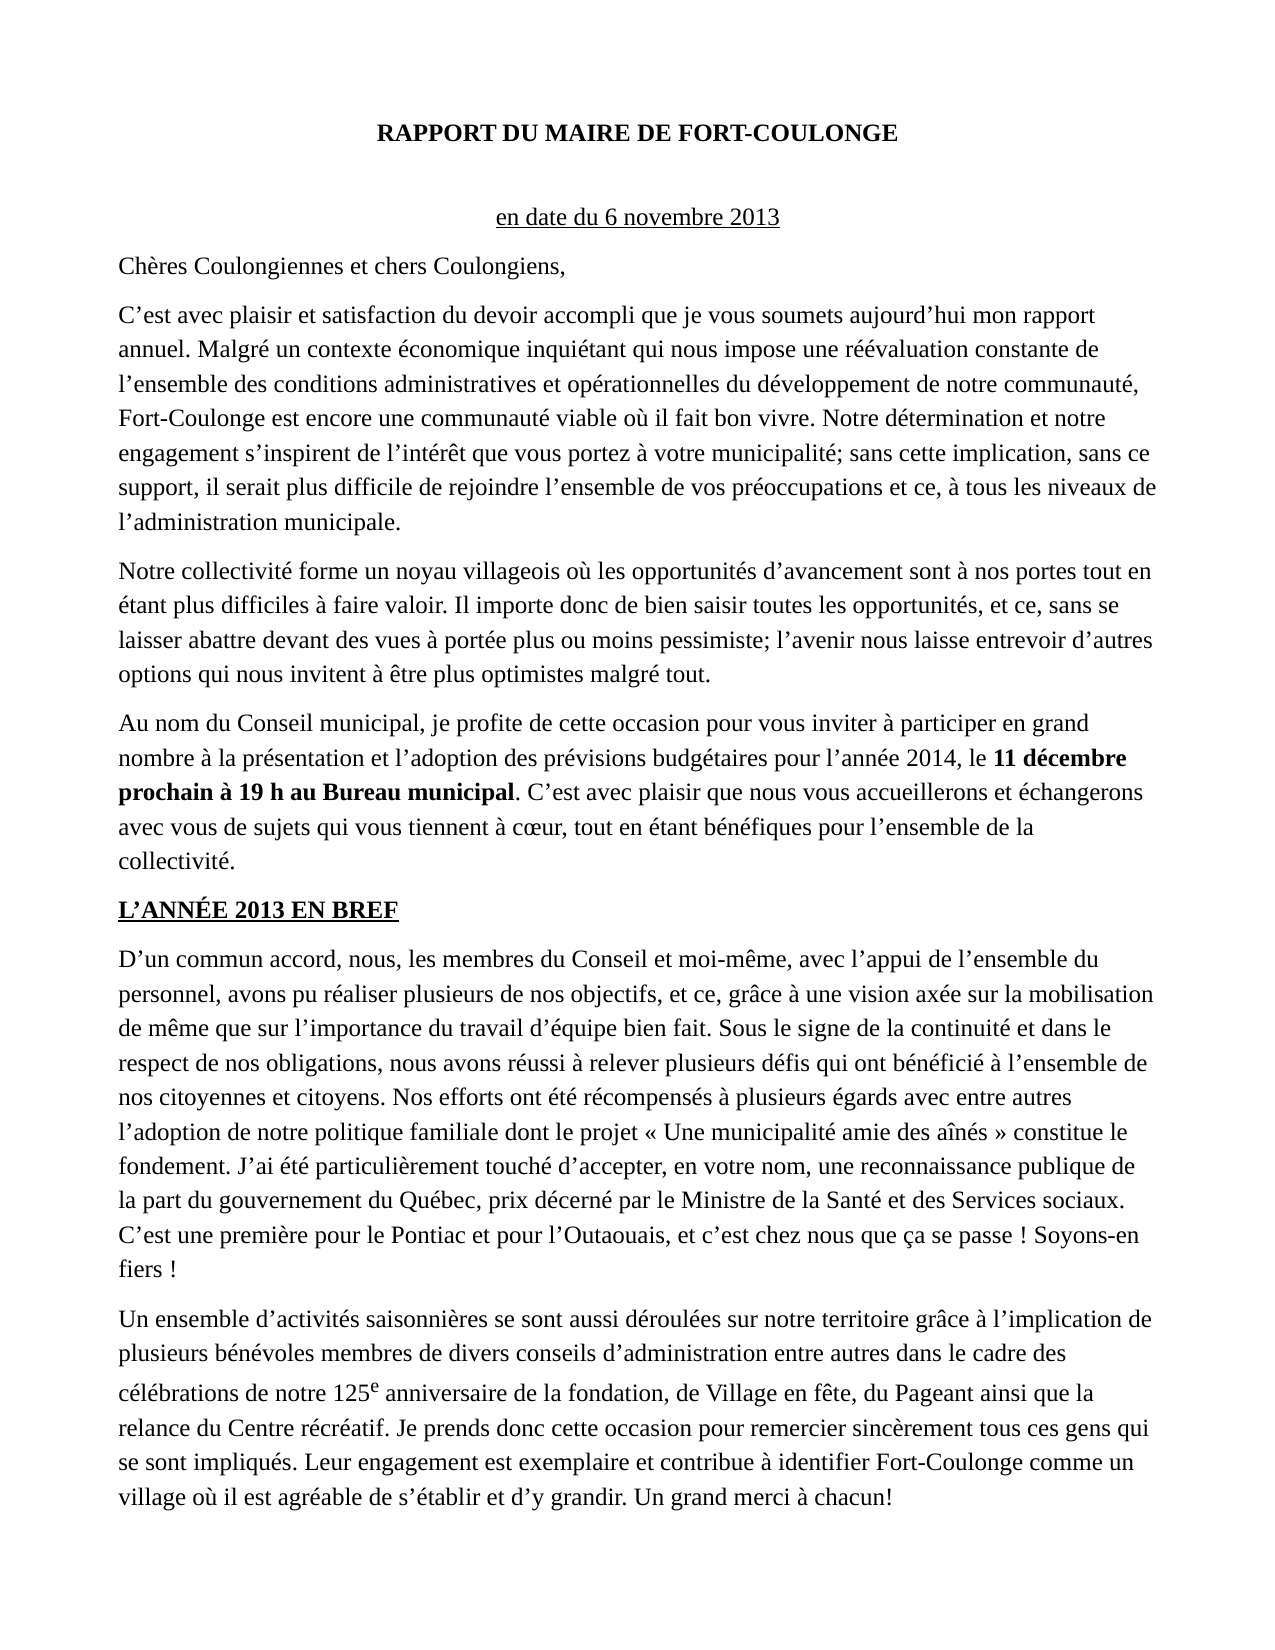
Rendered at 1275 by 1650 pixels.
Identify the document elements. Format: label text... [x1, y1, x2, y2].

text Notre collectivité forme un noyau villageois où les opportunités d’avancement sont à nos portes tout en étant plus difficiles à faire valoir. Il importe donc de bien saisir toutes les opportunités, et ce, sans se laisser abattre devant des vues à portée plus ou moins pessimiste; l’avenir nous laisse entrevoir d’autres options qui nous invitent à être plus optimistes malgré tout. [118, 556, 1157, 688]
text Au nom du Conseil municipal, je profite de cette occasion pour vous inviter à participer en grand nombre à la présentation et l’adoption des prévisions budgétaires pour l’année 2014, le 11 décembre prochain à 19 h au Bureau municipal. C’est avec plaisir que nous vous accueillerons et échangerons avec vous de sujets qui vous tiennent à cœur, tout en étant bénéfiques pour l’ensemble de la collectivité. [118, 708, 1157, 875]
text C’est avec plaisir et satisfaction du devoir accompli que je vous soumets aujourd’hui mon rapport annuel. Malgré un contexte économique inquiétant qui nous impose une réévaluation constante de l’ensemble des conditions administratives et opérationnelles du développement de notre communauté, Fort-Coulonge est encore une communauté viable où il fait bon vivre. Notre détermination et notre engagement s’inspirent de l’intérêt que vous portez à votre municipalité; sans cette implication, sans ce support, il serait plus difficile de rejoindre l’ensemble de vos préoccupations et ce, à tous les niveaux de l’administration municipale. [118, 300, 1157, 535]
text D’un commun accord, nous, les membres du Conseil et moi-même, avec l’appui de l’ensemble du personnel, avons pu réaliser plusieurs de nos objectifs, et ce, grâce à une vision axée sur la mobilisation de même que sur l’importance du travail d’équipe bien fait. Sous le signe de la continuité et dans le respect de nos obligations, nous avons réussi à relever plusieurs défis qui ont bénéficié à l’ensemble de nos citoyennes et citoyens. Nos efforts ont été récompensés à plusieurs égards avec entre autres l’adoption de notre politique familiale dont le projet « Une municipalité amie des aînés » constitue le fondement. J’ai été particulièrement touché d’accepter, en votre nom, une reconnaissance publique de la part du gouvernement du Québec, prix décerné par le Ministre de la Santé et des Services sociaux. C’est une première pour le Pontiac et pour l’Outaouais, et c’est chez nous que ça se passe ! Soyons-en fiers ! [118, 944, 1157, 1283]
text Chères Coulongiennes et chers Coulongiens, [118, 251, 1157, 279]
text Un ensemble d’activités saisonnières se sont aussi déroulées sur notre territoire grâce à l’implication de plusieurs bénévoles membres de divers conseils d’administration entre autres dans le cadre des célébrations de notre 125e anniversaire de la fondation, de Village en fête, du Pageant ainsi que la relance du Centre récréatif. Je prends donc cette occasion pour remercier sincèrement tous ces gens qui se sont impliqués. Leur engagement est exemplaire et contribue à identifier Fort-Coulonge comme un village où il est agréable de s’établir et d’y grandir. Un grand merci à chacun! [118, 1304, 1157, 1511]
text L’ANNÉE 2013 EN BREF [118, 895, 1157, 924]
text en date du 6 novembre 2013 [118, 167, 1157, 230]
text RAPPORT DU MAIRE DE FORT-COULONGE [118, 118, 1157, 147]
